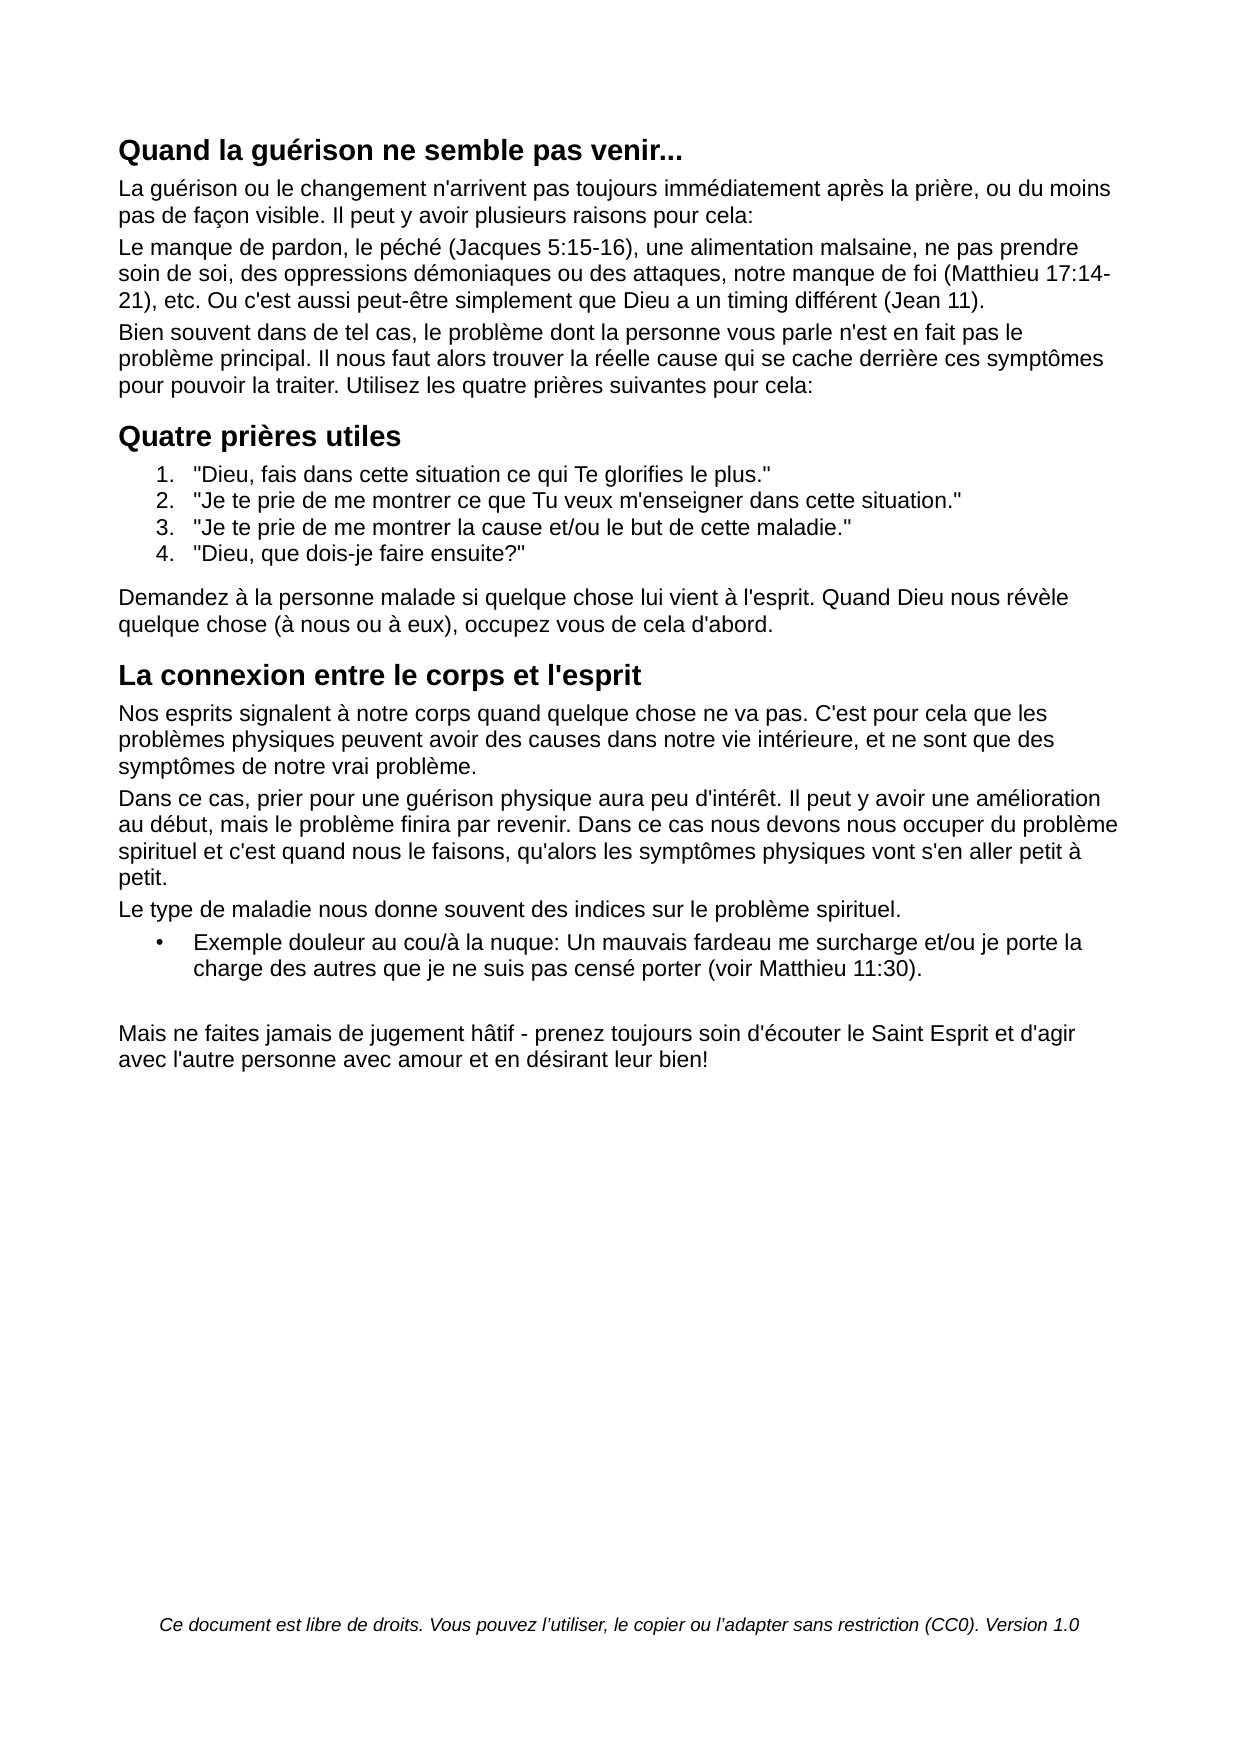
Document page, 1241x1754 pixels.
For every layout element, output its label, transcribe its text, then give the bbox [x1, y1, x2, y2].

text Dans ce cas, prier pour une guérison physique aura peu d'intérêt. Il peut y avoir une amélioration au début, mais le problème finira par revenir. Dans ce cas nous devons nous occuper du problème spirituel et c'est quand nous le faisons, qu'alors les symptômes physiques vont s'en aller petit à petit. [118, 785, 1122, 891]
subtitle Quatre prières utiles [118, 419, 1122, 452]
text Demandez à la personne malade si quelque chose lui vient à l'esprit. Quand Dieu nous révèle quelque chose (à nous ou à eux), occupez vous de cela d'abord. [118, 584, 1122, 637]
text Le type de maladie nous donne souvent des indices sur le problème spirituel. [118, 896, 1122, 923]
text Mais ne faites jamais de jugement hâtif - prenez toujours soin d'écouter le Saint Esprit et d'agir avec l'autre personne avec amour et en désirant leur bien! [118, 1020, 1122, 1072]
list "Je te prie de me montrer la cause et/ou le but de cette maladie." [156, 514, 1122, 540]
subtitle La connexion entre le corps et l'esprit [118, 658, 1122, 691]
text Nos esprits signalent à notre corps quand quelque chose ne va pas. C'est pour cela que les problèmes physiques peuvent avoir des causes dans notre vie intérieure, et ne sont que des symptômes de notre vrai problème. [118, 700, 1122, 779]
list "Dieu, que dois-je faire ensuite?" [156, 540, 1122, 567]
subtitle Quand la guérison ne semble pas venir... [118, 133, 1122, 166]
text La guérison ou le changement n'arrivent pas toujours immédiatement après la prière, ou du moins pas de façon visible. Il peut y avoir plusieurs raisons pour cela: [118, 175, 1122, 228]
text Bien souvent dans de tel cas, le problème dont la personne vous parle n'est en fait pas le problème principal. Il nous faut alors trouver la réelle cause qui se cache derrière ces symptômes pour pouvoir la traiter. Utilisez les quatre prières suivantes pour cela: [118, 319, 1122, 398]
list "Je te prie de me montrer ce que Tu veux m'enseigner dans cette situation." [156, 487, 1122, 514]
text Le manque de pardon, le péché (Jacques 5:15-16), une alimentation malsaine, ne pas prendre soin de soi, des oppressions démoniaques ou des attaques, notre manque de foi (Matthieu 17:14-21), etc. Ou c'est aussi peut-être simplement que Dieu a un timing différent (Jean 11). [118, 234, 1122, 313]
list "Dieu, fais dans cette situation ce qui Te glorifies le plus." [156, 461, 1122, 487]
list Exemple douleur au cou/à la nuque: Un mauvais fardeau me surcharge et/ou je porte la charge des autres que je ne suis pas censé porter (voir Matthieu 11:30). [156, 929, 1122, 981]
